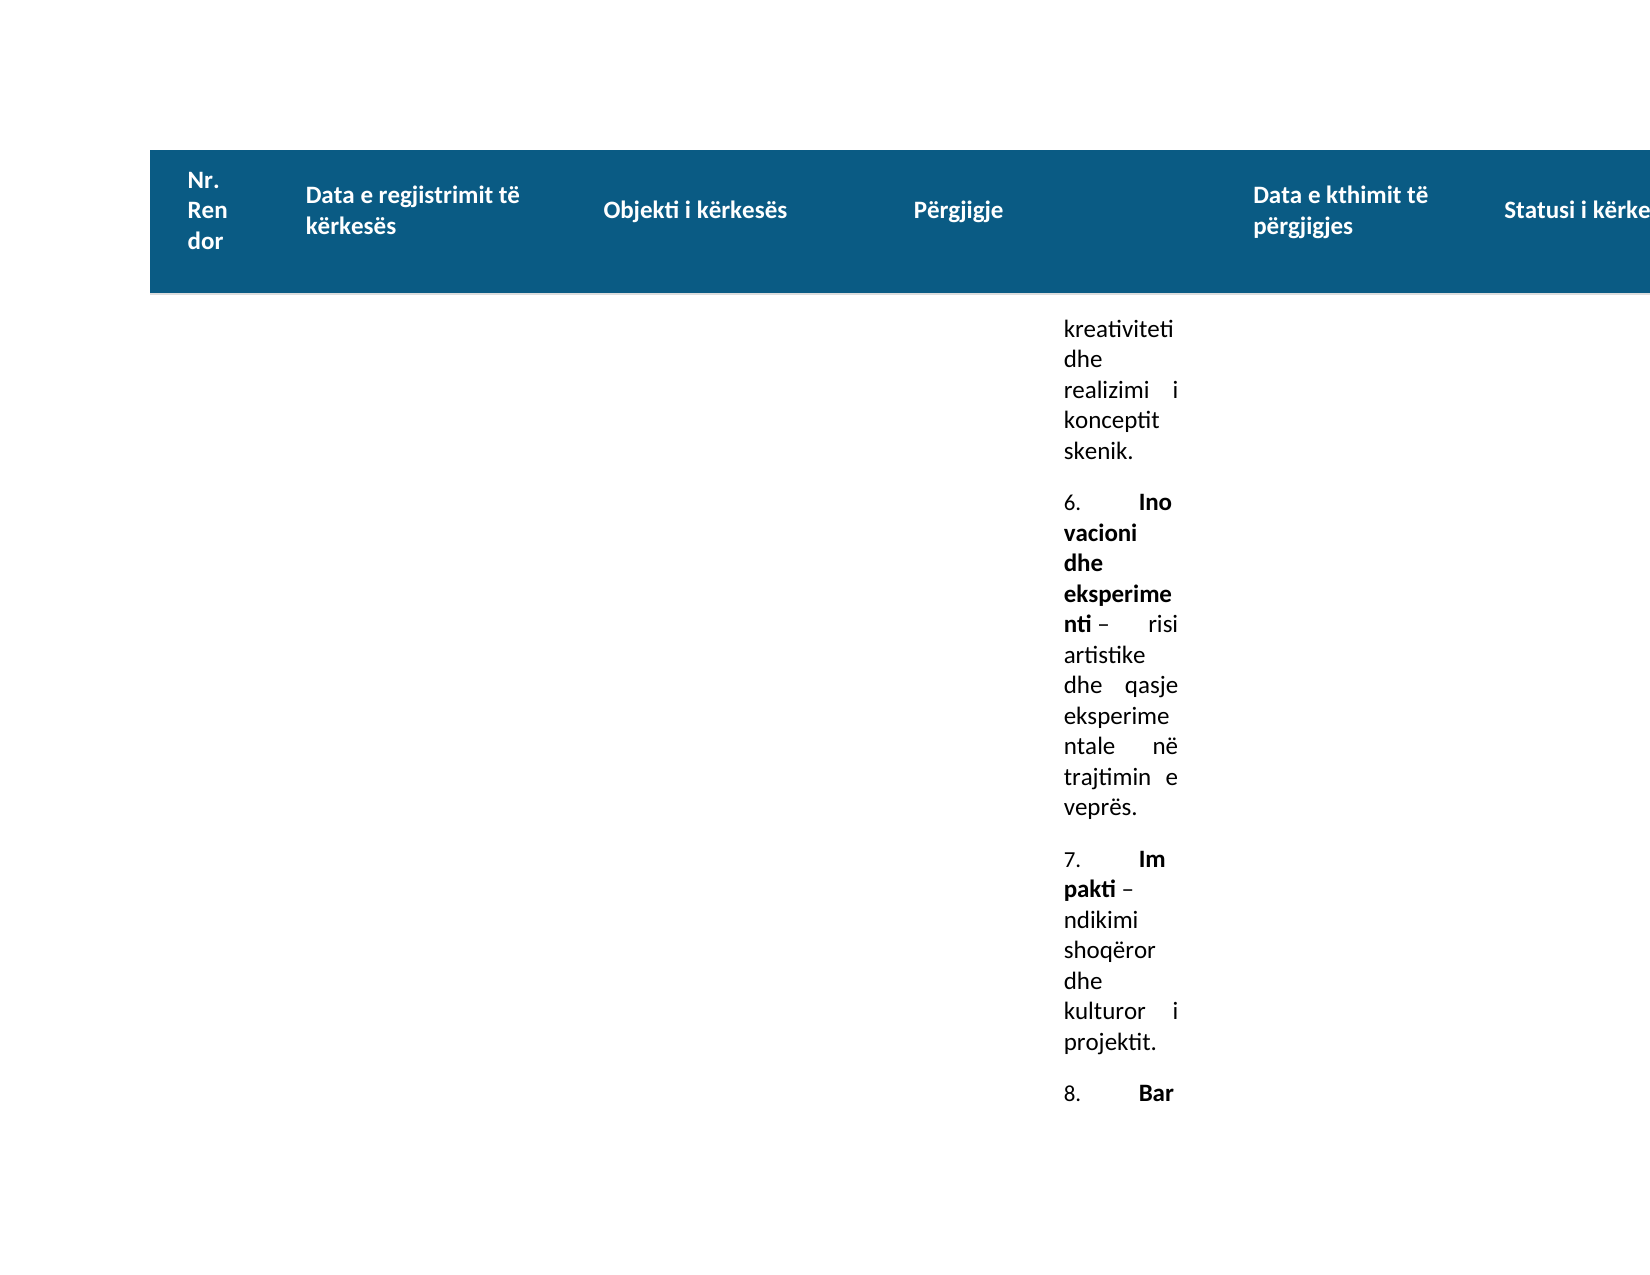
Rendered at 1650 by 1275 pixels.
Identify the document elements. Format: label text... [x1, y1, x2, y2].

table_cell [1216, 295, 1467, 1117]
table_cell [566, 295, 876, 1117]
table_header Statusi i kërkesës [1467, 150, 1650, 293]
table_header Përgjigje [876, 150, 1216, 293]
table_header Data e kthimit të përgjigjes [1216, 150, 1467, 293]
table_header Data e regjistrimit të kërkesës [268, 150, 566, 293]
table_cell [268, 295, 566, 1117]
table_header Objekti i kërkesës [566, 150, 876, 293]
table_cell [1467, 295, 1650, 1117]
table_header Nr.Rendor [150, 150, 268, 293]
table_cell [150, 295, 268, 1117]
table_cell Në përgjigje të emailit tuaj lidhur me kërkesën për informacion mbi vlerësimin e projekt-propozimit tuaj “Shkallafepsje vëllazërore”, Ju bëjmë me dije se vlerësimi i projekt-propozimeve për programin artistik të institucionit kryhet nga Bordi Artistik, në përputhje me kriteret e miratuara dhe të publikuara nga institucioni. Vlerësimi bazohet në kriteret e mëposhtme: Buxheti i kërkuar – përputhshmëria e buxhetit me mundësitë financiare të institucionit. Angazhimi dhe promovimi i artistëve të rinj në projektet e TKEKS, në përputhje edhe me orientimin programor të institucionit dhe me prurjet nga Fondi i Teatrit për të Rinj. Teksti – cilësia dhe origjinaliteti i tekstit. CV dhe eksperienca – përvoja profesionale e aplikuesit dhe ekipit krijues. Koncepti regjisorial – qasja artistike, kreativiteti dhe realizimi i konceptit skenik. Inovacioni dhe eksperimenti – risi artistike dhe qasje eksperimentale në trajtimin e veprës. Impakti – ndikimi shoqëror dhe kulturor i projektit. Barazia gjinore – promovimi i barazisë gjinore në përbërjen e ekipit dhe qasjen artistike. Bashkëpunimi ndërkombëtar. Pas shqyrtimit të projekt-propozimeve të paraqitura, Bordi Artistik ka vlerësuar se projekti juaj plotëson kriterin e dramaturgjisë bashkëkohore dhe përfaqëson dramaturgji shqipe, element i cili është konsideruar pozitiv gjatë procesit të vlerësimit. Megjithatë, sipas argumentimit të Bordit Artistik, arsyet kryesore për mospërzgjedhjen e projektit kanë qenë: Buxheti i kërkuar, i cili rezulton i konsiderueshëm dhe përbën rreth 1/3 e buxhetit total vjetor të institucionit, duke e bërë të pamundur mbulimin e tij në raport me planifikimin financiar dhe numrin e projekteve që institucioni synon të realizojë gjatë sezonit artistik. Mospërmbushja e kriterit të angazhimit dhe promovimit të regjisorëve dhe aktorëve të rinj, i cili është një nga prioritetet programore të institucionit dhe lidhet drejtpërdrejt edhe me zhvillimin e Fondit të Teatrit për të Rinj. Procesi i përzgjedhjes është zhvilluar mbi bazën e vlerësimit profesional të Bordit Artistik, i cili ka qenë unanim, në raport me numrin e projekteve të paraqitura si dhe me mundësitë financiare dhe programore të institucionit. Bashkëngjitur këtij emaili do të gjeni vendimin e Bordit Artistik, ku paraqiten projektet e miratuara dhe buxhetet përkatëse. [876, 295, 1216, 1117]
